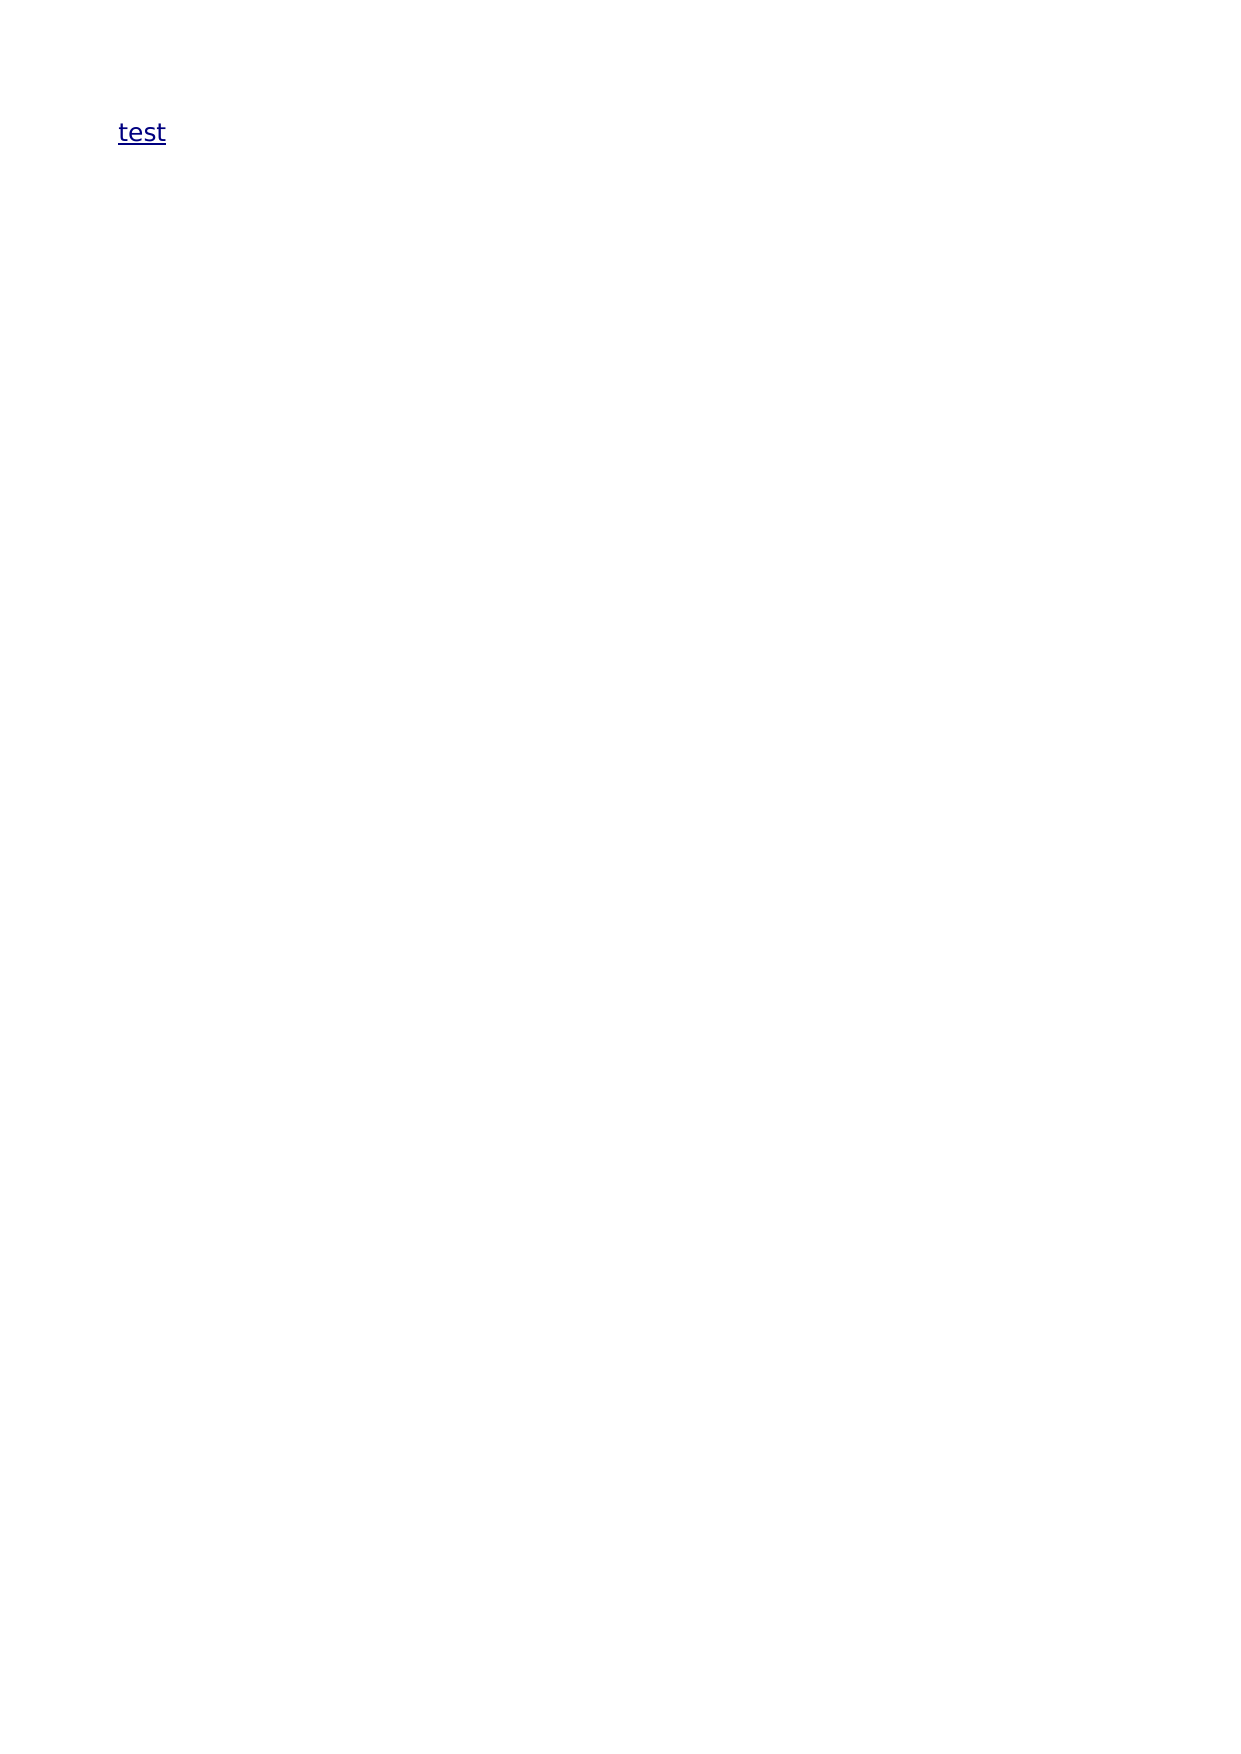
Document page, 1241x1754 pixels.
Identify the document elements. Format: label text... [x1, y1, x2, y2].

text test [118, 118, 1122, 147]
